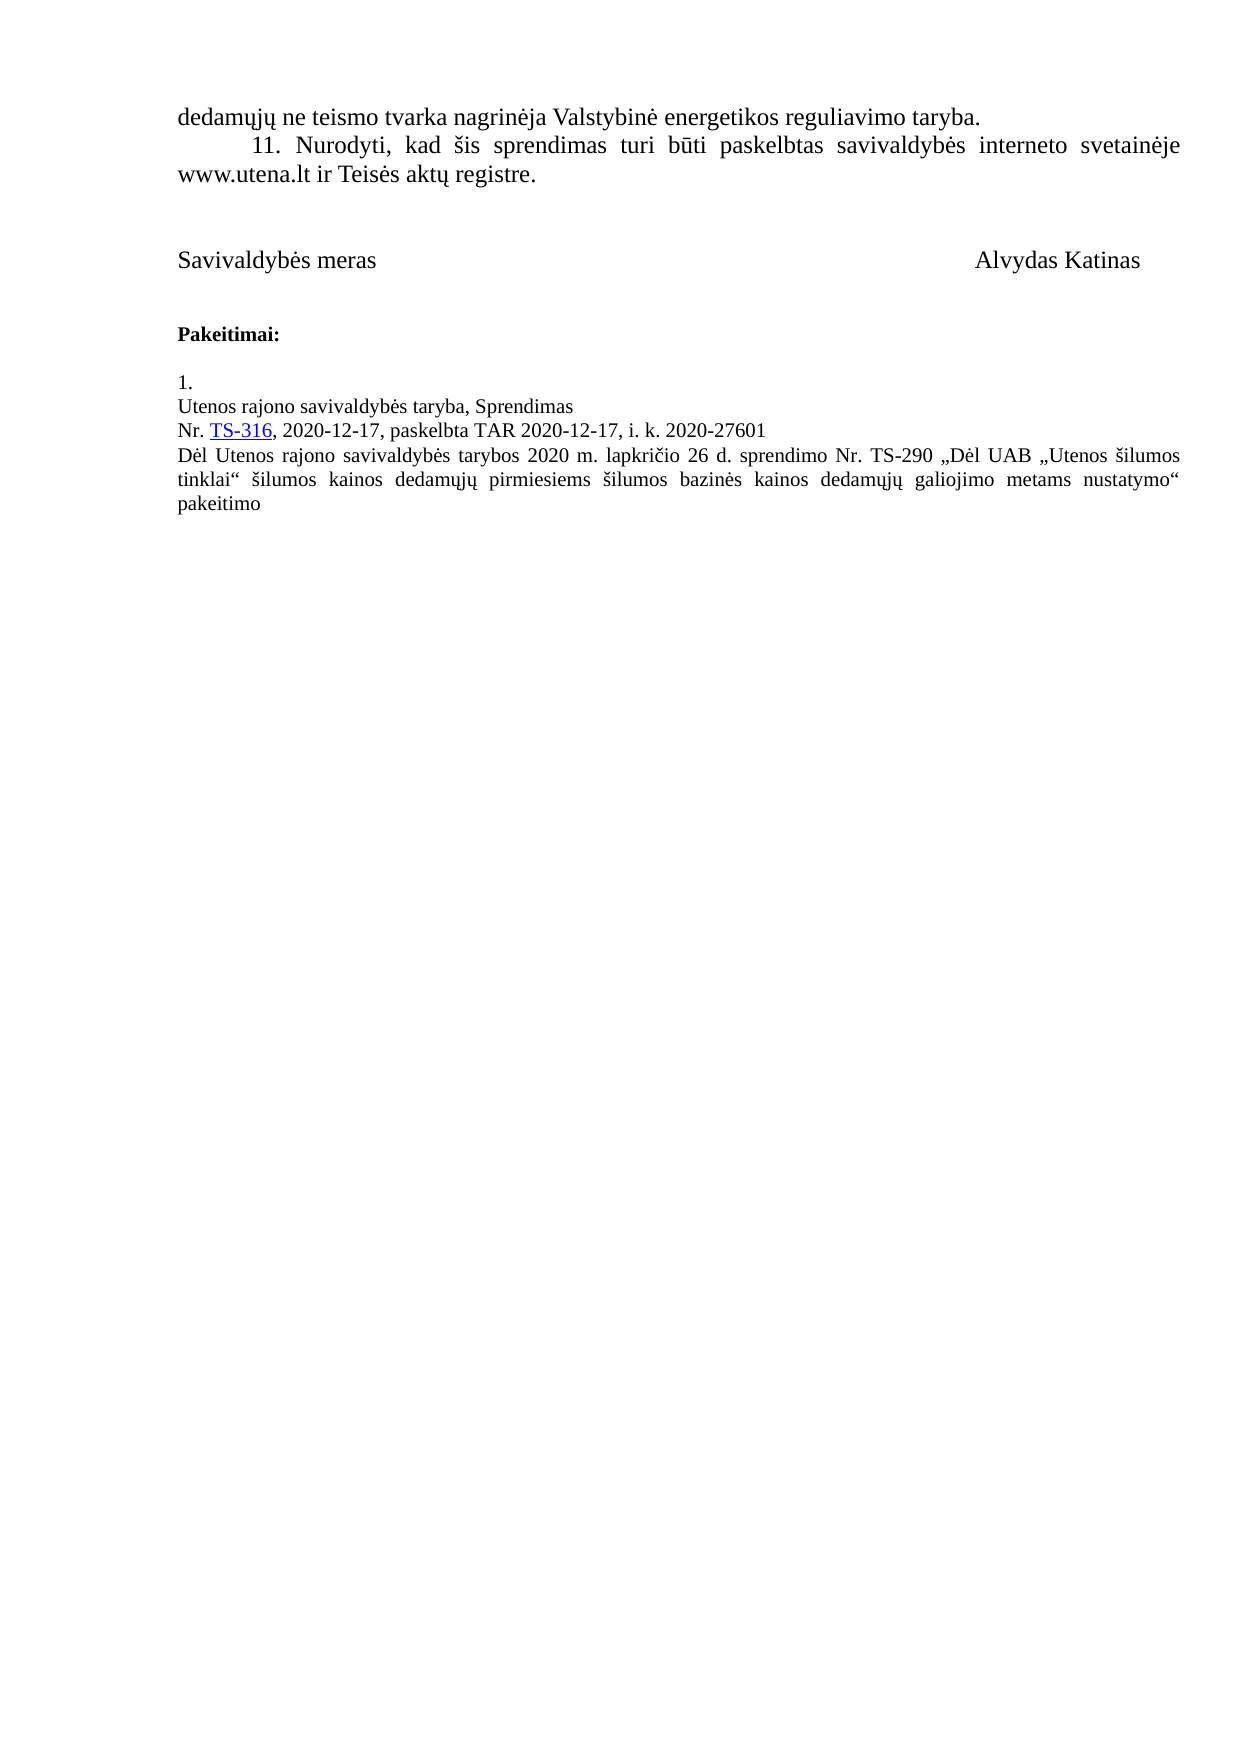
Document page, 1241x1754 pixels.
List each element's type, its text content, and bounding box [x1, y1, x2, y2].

text Pakeitimai: [177, 322, 1181, 346]
text Savivaldybės meras Alvydas Katinas [177, 245, 1181, 274]
text dedamųjų ne teismo tvarka nagrinėja Valstybinė energetikos reguliavimo taryba. [177, 102, 1181, 130]
text Nr. TS-316, 2020-12-17, paskelbta TAR 2020-12-17, i. k. 2020-27601 [177, 418, 1181, 442]
text 1. [177, 370, 1181, 394]
text 11. Nurodyti, kad šis sprendimas turi būti paskelbtas savivaldybės interneto svetainėje www.utena.lt ir Teisės aktų registre. [177, 130, 1181, 188]
text Dėl Utenos rajono savivaldybės tarybos 2020 m. lapkričio 26 d. sprendimo Nr. TS-290 „Dėl UAB „Utenos šilumos tinklai“ šilumos kainos dedamųjų pirmiesiems šilumos bazinės kainos dedamųjų galiojimo metams nustatymo“ pakeitimo [177, 442, 1181, 515]
text Utenos rajono savivaldybės taryba, Sprendimas [177, 394, 1181, 418]
